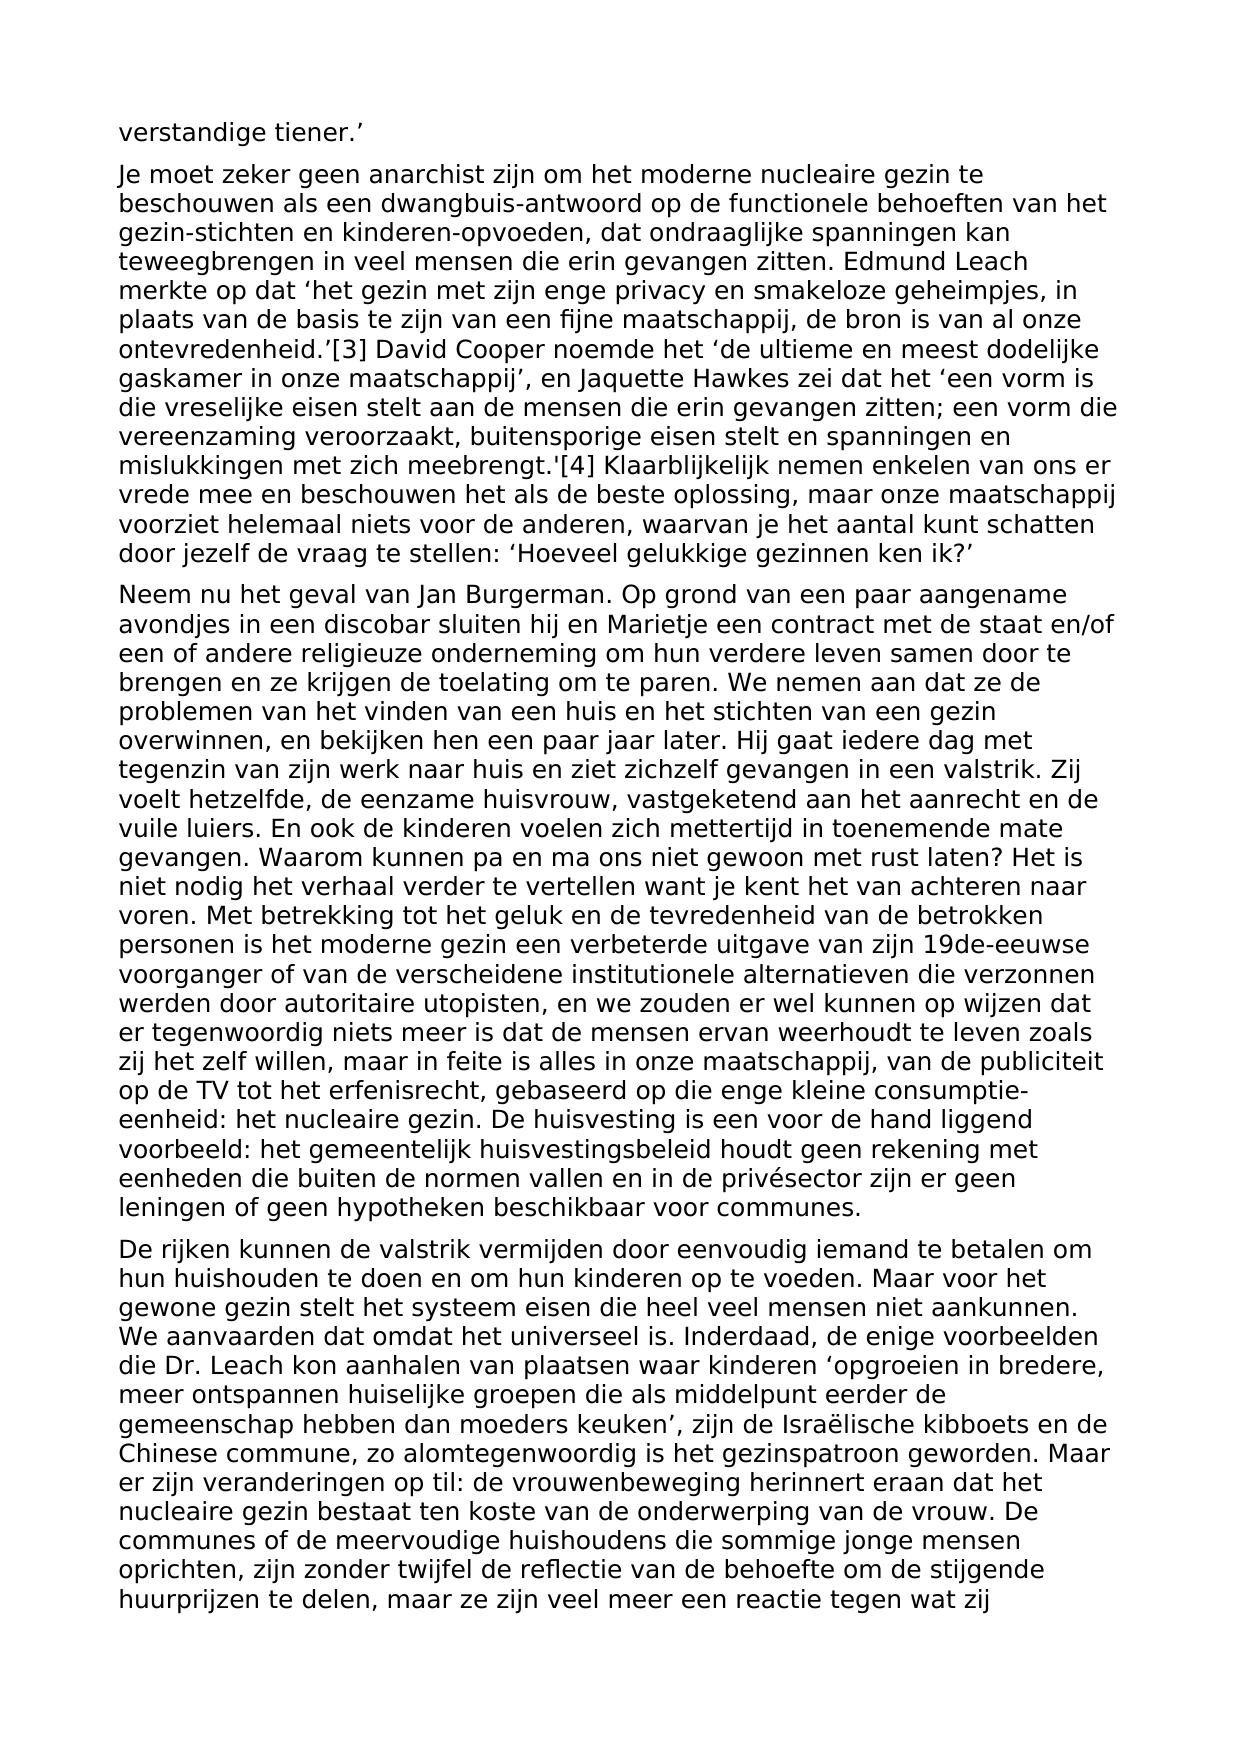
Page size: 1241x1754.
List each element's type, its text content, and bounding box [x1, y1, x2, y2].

text verstandige tiener.’ [118, 118, 1122, 147]
text Neem nu het geval van Jan Burgerman. Op grond van een paar aangename avondjes in een discobar sluiten hij en Marietje een contract met de staat en/of een of andere religieuze onderneming om hun verdere leven samen door te brengen en ze krijgen de toelating om te paren. We nemen aan dat ze de problemen van het vinden van een huis en het stichten van een gezin overwinnen, en bekijken hen een paar jaar later. Hij gaat iedere dag met tegenzin van zijn werk naar huis en ziet zichzelf gevangen in een valstrik. Zij voelt hetzelfde, de eenzame huisvrouw, vastgeketend aan het aanrecht en de vuile luiers. En ook de kinderen voelen zich mettertijd in toenemende mate gevangen. Waarom kunnen pa en ma ons niet gewoon met rust laten? Het is niet nodig het verhaal verder te vertellen want je kent het van achteren naar voren. Met betrekking tot het geluk en de tevredenheid van de betrokken personen is het moderne gezin een verbeterde uitgave van zijn 19de-eeuwse voorganger of van de verscheidene institutionele alternatieven die verzonnen werden door autoritaire utopisten, en we zouden er wel kunnen op wijzen dat er tegenwoordig niets meer is dat de mensen ervan weerhoudt te leven zoals zij het zelf willen, maar in feite is alles in onze maatschappij, van de publiciteit op de TV tot het erfenisrecht, gebaseerd op die enge kleine consumptie-eenheid: het nucleaire gezin. De huisvesting is een voor de hand liggend voorbeeld: het gemeentelijk huisvestingsbeleid houdt geen rekening met eenheden die buiten de normen vallen en in de privésector zijn er geen leningen of geen hypotheken beschikbaar voor communes. [118, 581, 1122, 1222]
text De rijken kunnen de valstrik vermijden door eenvoudig iemand te betalen om hun huishouden te doen en om hun kinderen op te voeden. Maar voor het gewone gezin stelt het systeem eisen die heel veel mensen niet aankunnen. We aanvaarden dat omdat het universeel is. Inderdaad, de enige voorbeelden die Dr. Leach kon aanhalen van plaatsen waar kinderen ‘opgroeien in bredere, meer ontspannen huiselijke groepen die als middelpunt eerder de gemeenschap hebben dan moeders keuken’, zijn de Israëlische kibboets en de Chinese commune, zo alomtegenwoordig is het gezinspatroon geworden. Maar er zijn veranderingen op til: de vrouwenbeweging herinnert eraan dat het nucleaire gezin bestaat ten koste van de onderwerping van de vrouw. De communes of de meervoudige huishoudens die sommige jonge mensen oprichten, zijn zonder twijfel de reflectie van de behoefte om de stijgende huurprijzen te delen, maar ze zijn veel meer een reactie tegen wat zij [118, 1235, 1122, 1614]
text Je moet zeker geen anarchist zijn om het moderne nucleaire gezin te beschouwen als een dwangbuis-antwoord op de functionele behoeften van het gezin-stichten en kinderen-opvoeden, dat ondraaglijke spanningen kan teweegbrengen in veel mensen die erin gevangen zitten. Edmund Leach merkte op dat ‘het gezin met zijn enge privacy en smakeloze geheimpjes, in plaats van de basis te zijn van een fijne maatschappij, de bron is van al onze ontevredenheid.’[3] David Cooper noemde het ‘de ultieme en meest dodelijke gaskamer in onze maatschappij’, en Jaquette Hawkes zei dat het ‘een vorm is die vreselijke eisen stelt aan de mensen die erin gevangen zitten; een vorm die vereenzaming veroorzaakt, buitensporige eisen stelt en spanningen en mislukkingen met zich meebrengt.'[4] Klaarblijkelijk nemen enkelen van ons er vrede mee en beschouwen het als de beste oplossing, maar onze maatschappij voorziet helemaal niets voor de anderen, waarvan je het aantal kunt schatten door jezelf de vraag te stellen: ‘Hoeveel gelukkige gezinnen ken ik?’ [118, 160, 1122, 568]
